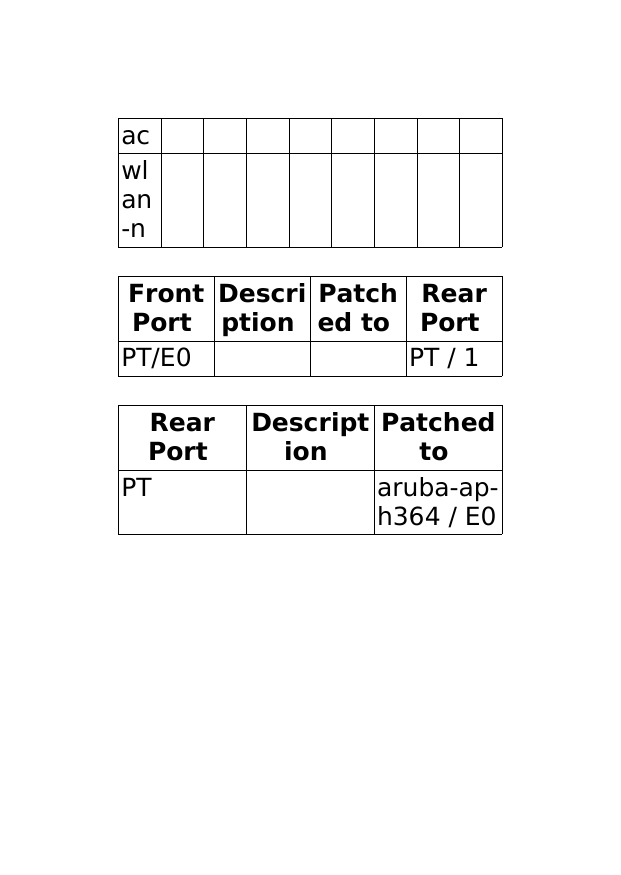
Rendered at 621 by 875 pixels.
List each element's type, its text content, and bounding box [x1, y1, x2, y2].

table_cell [204, 154, 246, 247]
table_header Description [247, 406, 374, 470]
table_cell [247, 471, 374, 534]
table_header Front Port [119, 277, 214, 341]
table_cell [204, 119, 246, 153]
table_cell [418, 154, 459, 247]
table_header Description [215, 277, 310, 341]
table_header Patched to [375, 406, 502, 470]
table_cell PT / 1 [407, 342, 502, 376]
table_cell PT [119, 471, 246, 534]
table_cell [460, 119, 502, 153]
table_cell [247, 154, 289, 247]
table_cell [290, 119, 331, 153]
table_cell [460, 154, 502, 247]
table_cell [290, 154, 331, 247]
table_cell aruba-ap-h364 / E0 [375, 471, 502, 534]
table_cell [375, 154, 417, 247]
table_header Patched to [311, 277, 406, 341]
table_cell [332, 119, 374, 153]
table_cell [215, 342, 310, 376]
table_cell [375, 119, 417, 153]
table_cell [162, 119, 203, 153]
table_cell [418, 119, 459, 153]
table_cell [332, 154, 374, 247]
table_cell wlan-n [119, 154, 161, 247]
table_header Rear Port [407, 277, 502, 341]
table_cell [162, 154, 203, 247]
table_cell [247, 119, 289, 153]
table_header Rear Port [119, 406, 246, 470]
table_cell PT/E0 [119, 342, 214, 376]
table_cell [311, 342, 406, 376]
table_cell ac [119, 119, 161, 153]
